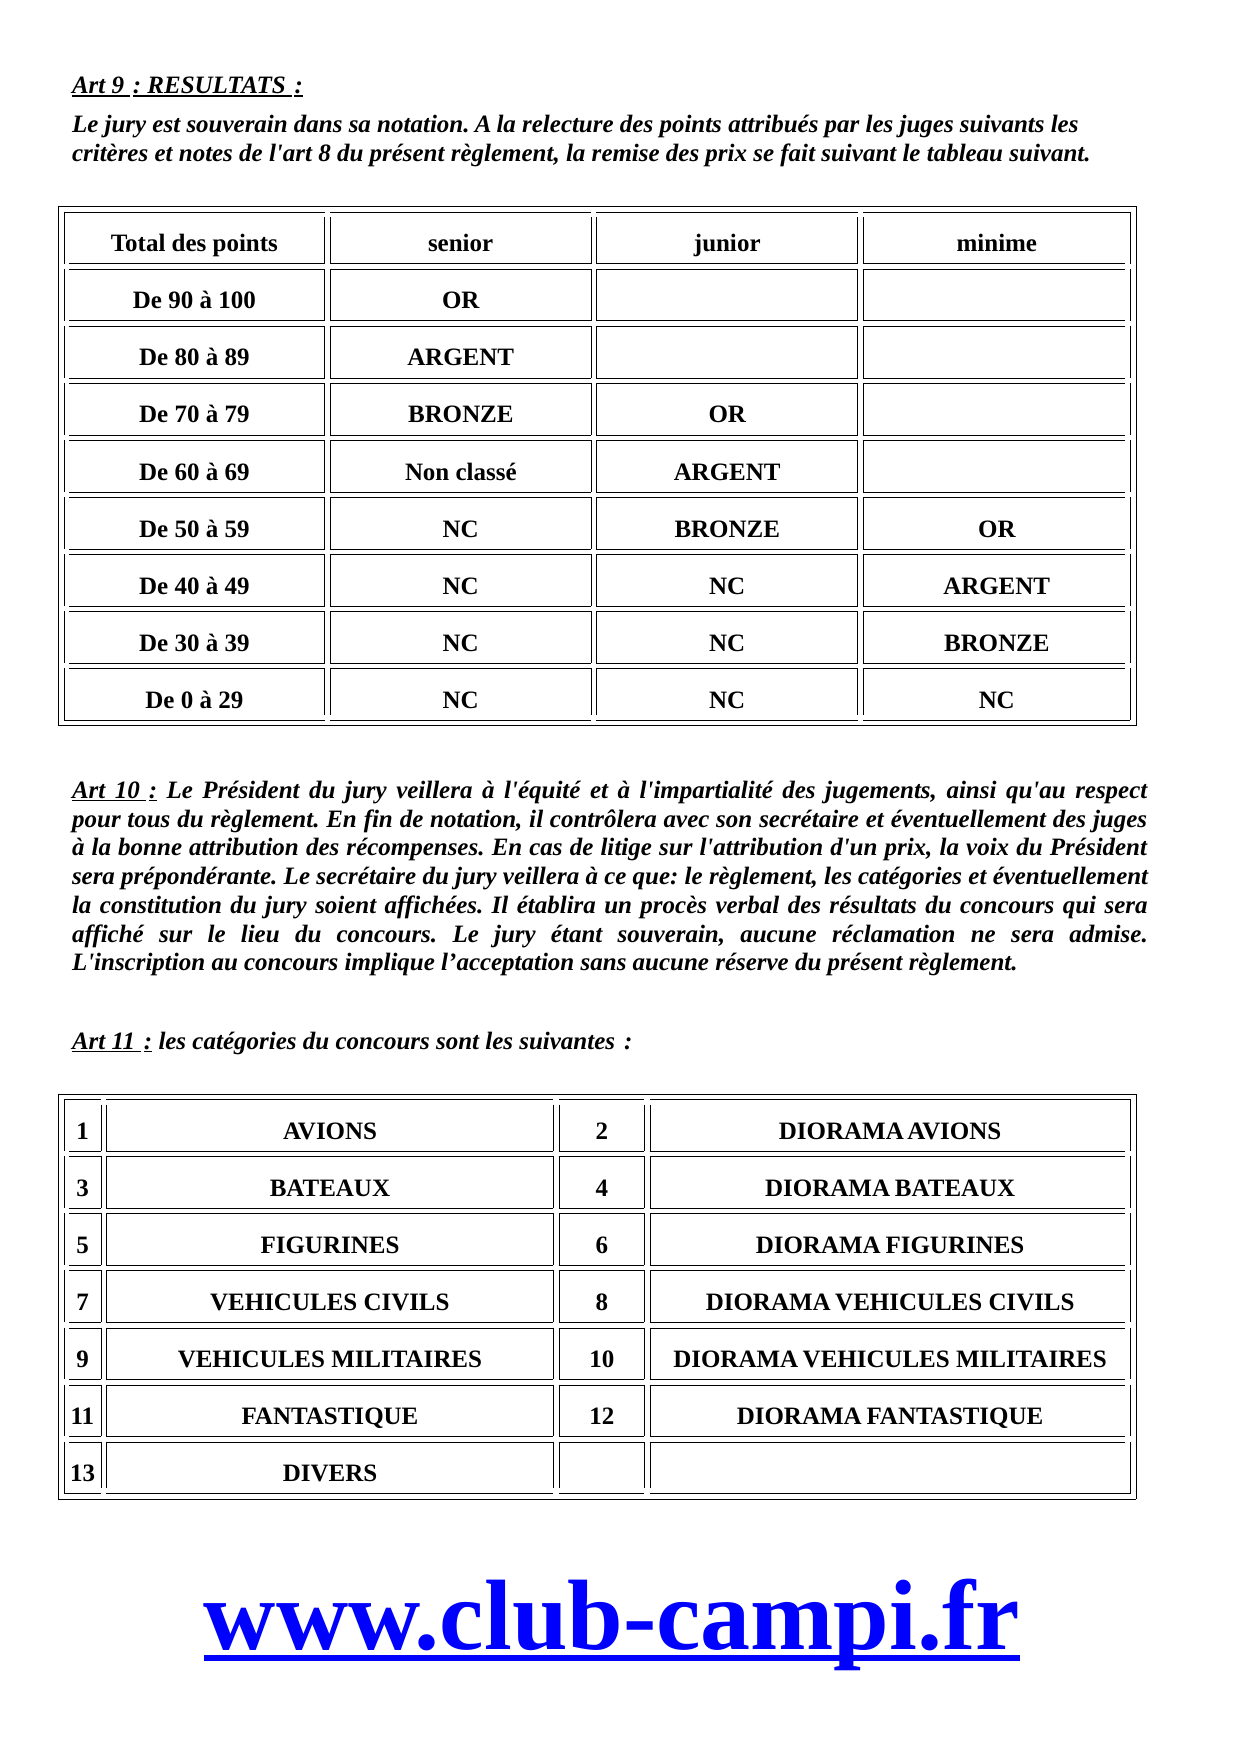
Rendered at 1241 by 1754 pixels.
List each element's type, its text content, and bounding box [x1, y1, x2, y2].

table_header 1 [61, 1095, 103, 1151]
table_cell NC [327, 549, 594, 606]
table_cell 6 [556, 1208, 647, 1265]
table_cell [597, 270, 857, 320]
table_cell DIORAMA BATEAUX [647, 1151, 1133, 1208]
table_cell DIORAMA FANTASTIQUE [647, 1379, 1133, 1436]
table_cell OR [327, 263, 594, 320]
table_cell NC [594, 549, 860, 606]
table_cell 10 [556, 1322, 647, 1379]
table_cell 5 [61, 1208, 103, 1265]
text Art 10 : Le Président du jury veillera à l'équité et à l'impartialité des jugements, ainsi qu'au respect pour tous du règlement. En fin de notation, il contrôlera avec son secrétaire et éventuellement des juges à la bonne attribution des récompenses. En cas de litige sur l'attribution d'un prix, la voix du Président sera prépondérante. Le secrétaire du jury veillera à ce que: le règlement, les catégories et éventuellement la constitution du jury soient affichées. Il établira un procès verbal des résultats du concours qui sera affiché sur le lieu du concours. Le jury étant souverain, aucune réclamation ne sera admise. L'inscription au concours implique l’acceptation sans aucune réserve du présent règlement. [72, 775, 1152, 976]
table_cell ARGENT [860, 549, 1133, 606]
table_cell OR [594, 378, 860, 434]
table_cell [860, 435, 1133, 492]
table_cell Non classé [327, 435, 594, 492]
table_cell ARGENT [327, 320, 594, 377]
table_cell NC [327, 492, 594, 549]
table_header AVIONS [104, 1095, 556, 1151]
table_cell De 50 à 59 [61, 492, 327, 549]
table_header minime [860, 207, 1133, 263]
table_cell FANTASTIQUE [104, 1379, 556, 1436]
table_cell 12 [556, 1379, 647, 1436]
table_cell VEHICULES CIVILS [104, 1265, 556, 1322]
text Le jury est souverain dans sa notation. A la relecture des points attribués par les juges suivants les critères et notes de l'art 8 du présent règlement, la remise des prix se fait suivant le tableau suivant. [72, 109, 1152, 167]
table_cell FIGURINES [104, 1208, 556, 1265]
table_cell VEHICULES MILITAIRES [104, 1322, 556, 1379]
table_header 2 [556, 1095, 647, 1151]
table_cell [594, 263, 860, 320]
table_cell De 90 à 100 [61, 263, 327, 320]
table_cell [647, 1436, 1133, 1493]
table_cell NC [327, 663, 594, 720]
table_header DIORAMA AVIONS [647, 1095, 1133, 1151]
table_header Total des points [61, 207, 327, 263]
table_cell ARGENT [594, 435, 860, 492]
table_cell NC [860, 663, 1133, 720]
table_cell De 60 à 69 [61, 435, 327, 492]
table_cell [556, 1436, 647, 1493]
table_cell De 40 à 49 [61, 549, 327, 606]
table_cell BRONZE [860, 606, 1133, 663]
table_cell NC [594, 663, 860, 720]
table_cell 11 [61, 1379, 103, 1436]
table_cell [860, 320, 1133, 377]
table_cell DIORAMA FIGURINES [647, 1208, 1133, 1265]
table_header senior [327, 207, 594, 263]
table_cell DIVERS [104, 1436, 556, 1493]
table_cell OR [860, 492, 1133, 549]
table_cell BATEAUX [104, 1151, 556, 1208]
table_cell DIORAMA VEHICULES MILITAIRES [647, 1322, 1133, 1379]
table_cell 4 [556, 1151, 647, 1208]
table_cell [594, 320, 860, 377]
table_header junior [594, 207, 860, 263]
table_cell [597, 327, 857, 377]
table_cell De 80 à 89 [61, 320, 327, 377]
table_cell [860, 378, 1133, 434]
table_cell De 0 à 29 [61, 663, 327, 720]
table_cell DIORAMA VEHICULES CIVILS [647, 1265, 1133, 1322]
table_cell 7 [61, 1265, 103, 1322]
table_cell NC [594, 606, 860, 663]
table_cell [860, 263, 1133, 320]
table_cell BRONZE [594, 492, 860, 549]
text www.club-campi.fr [72, 1556, 1152, 1671]
table_cell NC [327, 606, 594, 663]
text Art 9 : RESULTATS : [72, 70, 1152, 99]
table_cell 3 [61, 1151, 103, 1208]
table_cell 8 [556, 1265, 647, 1322]
table_cell De 30 à 39 [61, 606, 327, 663]
table_cell De 70 à 79 [61, 378, 327, 434]
table_cell BRONZE [327, 378, 594, 434]
table_cell 13 [61, 1436, 103, 1493]
text Art 11 : les catégories du concours sont les suivantes : [72, 1026, 1152, 1054]
table_cell 9 [61, 1322, 103, 1379]
